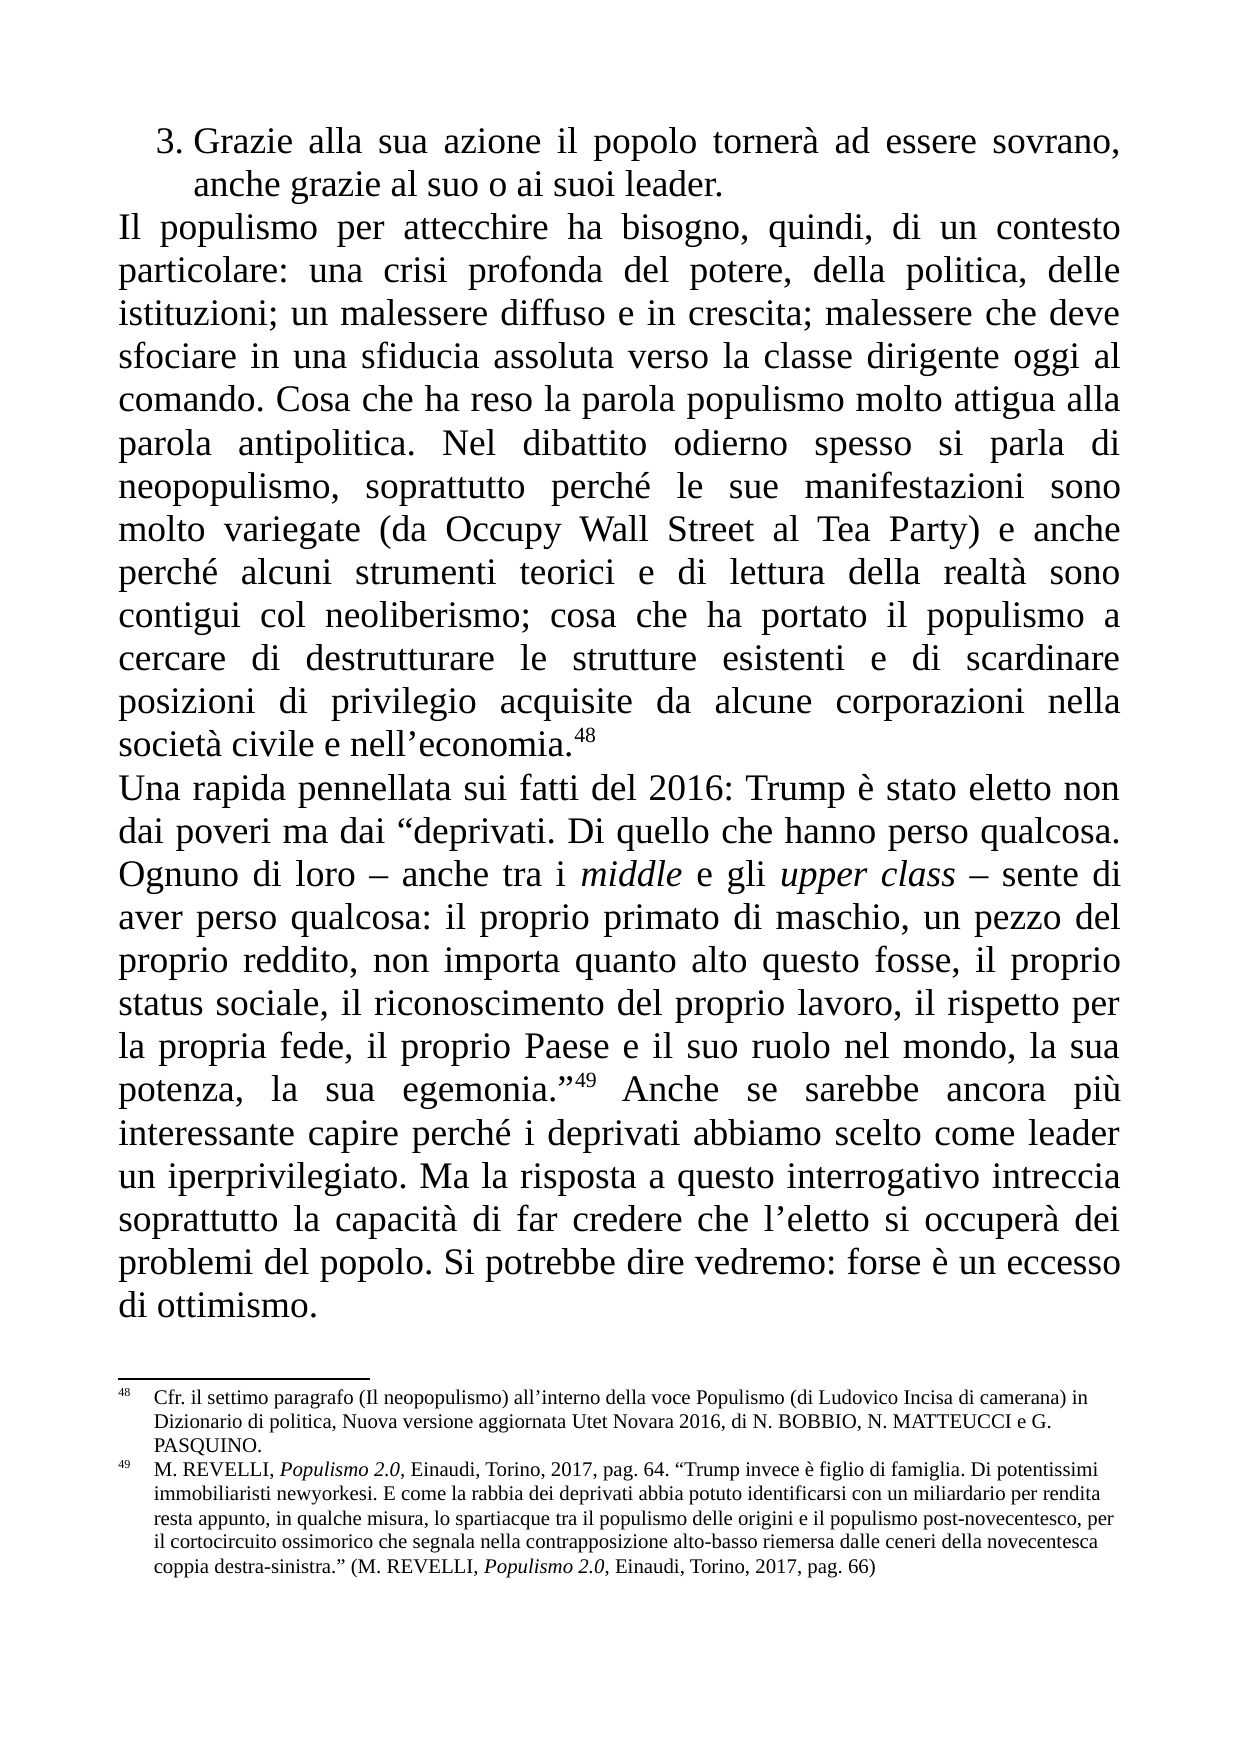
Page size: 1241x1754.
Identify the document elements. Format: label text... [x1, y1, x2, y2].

text Una rapida pennellata sui fatti del 2016: Trump è stato eletto non dai poveri ma dai “deprivati. Di quello che hanno perso qualcosa. Ognuno di loro – anche tra i middle e gli upper class – sente di aver perso qualcosa: il proprio primato di maschio, un pezzo del proprio reddito, non importa quanto alto questo fosse, il proprio status sociale, il riconoscimento del proprio lavoro, il rispetto per la propria fede, il proprio Paese e il suo ruolo nel mondo, la sua potenza, la sua egemonia.” Anche se sarebbe ancora più interessante capire perché i deprivati abbiamo scelto come leader un iperprivilegiato. Ma la risposta a questo interrogativo intreccia soprattutto la capacità di far credere che l’eletto si occuperà dei problemi del popolo. Si potrebbe dire vedremo: forse è un eccesso di ottimismo. [118, 765, 1122, 1326]
text Cfr. il settimo paragrafo (Il neopopulismo) all’interno della voce Populismo (di Ludovico Incisa di camerana) in Dizionario di politica, Nuova versione aggiornata Utet Novara 2016, di N. BOBBIO, N. MATTEUCCI e G. PASQUINO. [118, 1385, 1122, 1457]
text Il populismo per attecchire ha bisogno, quindi, di un contesto particolare: una crisi profonda del potere, della politica, delle istituzioni; un malessere diffuso e in crescita; malessere che deve sfociare in una sfiducia assoluta verso la classe dirigente oggi al comando. Cosa che ha reso la parola populismo molto attigua alla parola antipolitica. Nel dibattito odierno spesso si parla di neopopulismo, soprattutto perché le sue manifestazioni sono molto variegate (da Occupy Wall Street al Tea Party) e anche perché alcuni strumenti teorici e di lettura della realtà sono contigui col neoliberismo; cosa che ha portato il populismo a cercare di destrutturare le strutture esistenti e di scardinare posizioni di privilegio acquisite da alcune corporazioni nella società civile e nell’economia. [118, 204, 1122, 765]
text M. REVELLI, Populismo 2.0, Einaudi, Torino, 2017, pag. 64. “Trump invece è figlio di famiglia. Di potentissimi immobiliaristi newyorkesi. E come la rabbia dei deprivati abbia potuto identificarsi con un miliardario per rendita resta appunto, in qualche misura, lo spartiacque tra il populismo delle origini e il populismo post-novecentesco, per il cortocircuito ossimorico che segnala nella contrapposizione alto-basso riemersa dalle ceneri della novecentesca coppia destra-sinistra.” (M. REVELLI, Populismo 2.0, Einaudi, Torino, 2017, pag. 66) [118, 1457, 1122, 1578]
list Grazie alla sua azione il popolo tornerà ad essere sovrano, anche grazie al suo o ai suoi leader. [156, 118, 1122, 204]
